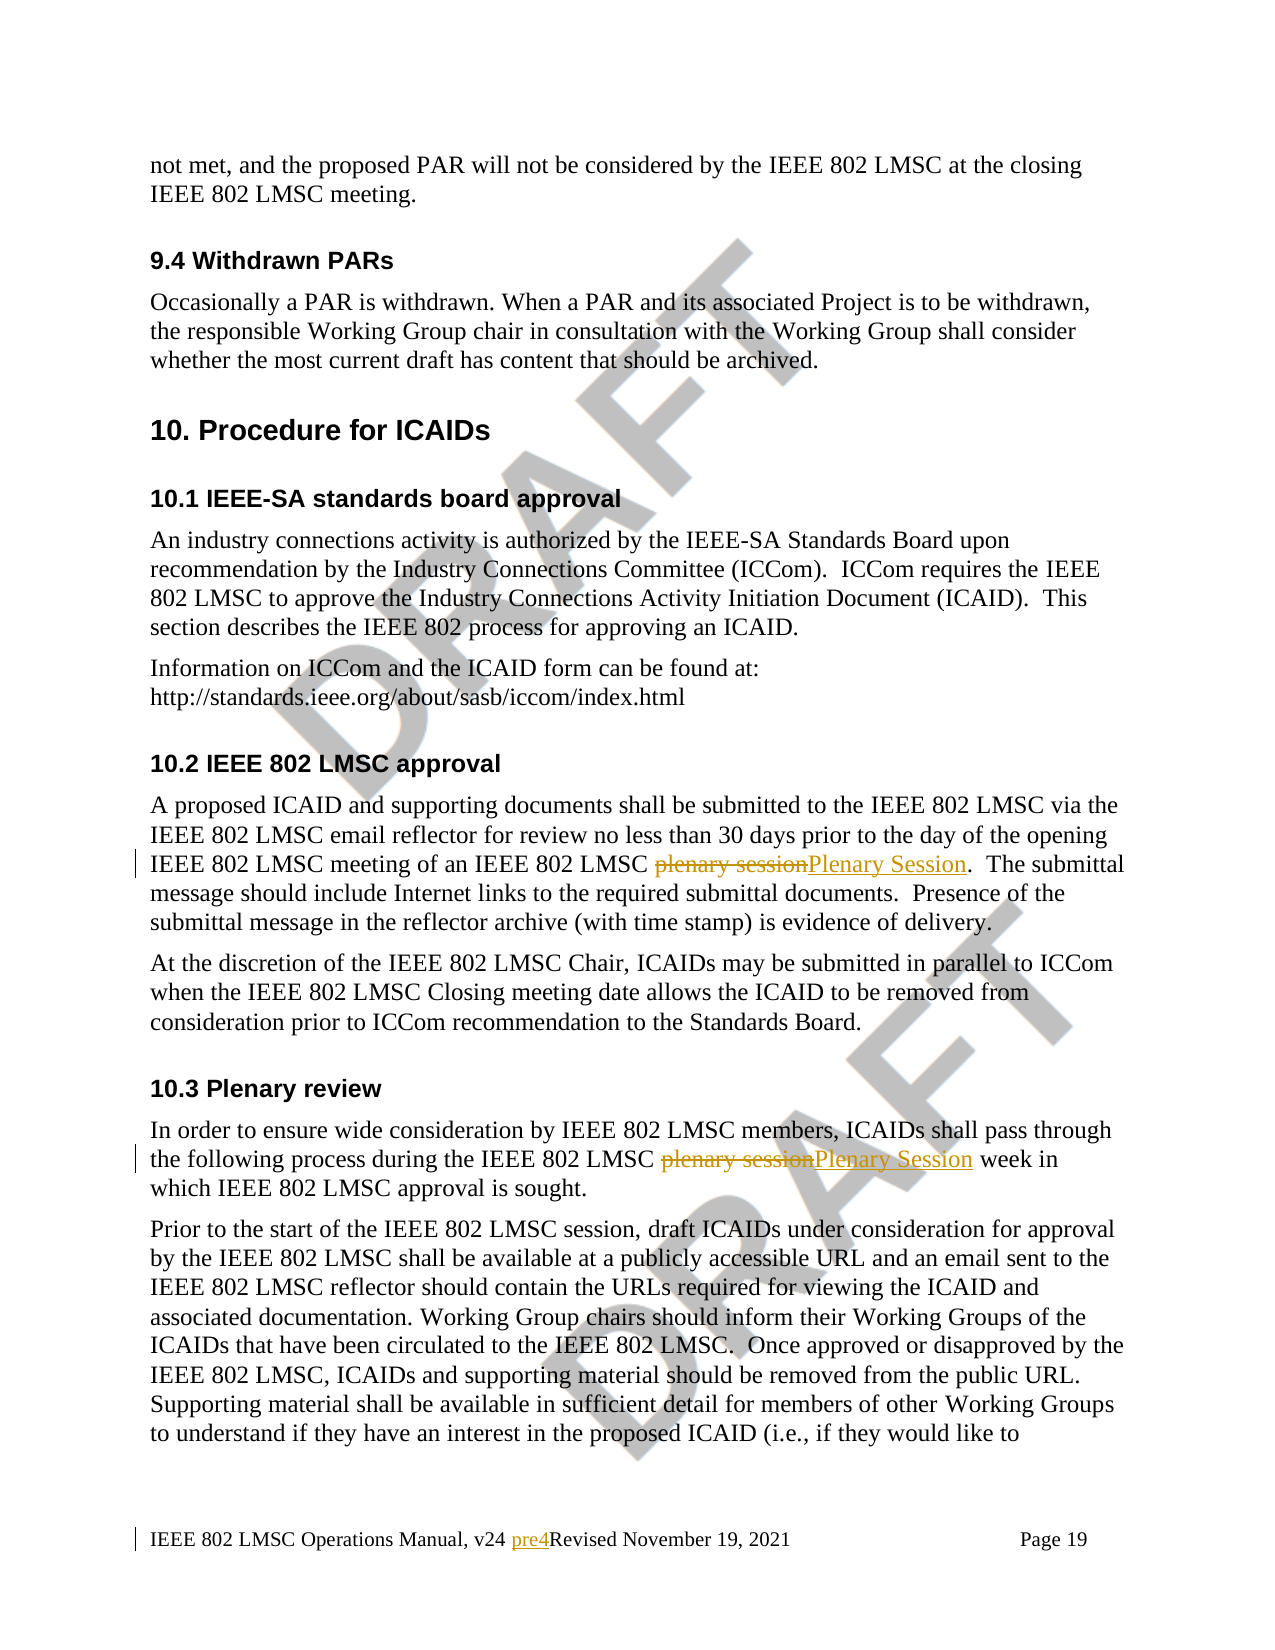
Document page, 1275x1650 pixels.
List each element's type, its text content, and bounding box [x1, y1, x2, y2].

subtitle IEEE-SA standards board approval [150, 483, 1125, 512]
subtitle IEEE 802 LMSC approval [150, 749, 1125, 778]
text In order to ensure wide consideration by IEEE 802 LMSC members, ICAIDs shall pass through the following process during the IEEE 802 LMSC Plenary Session week in which IEEE 802 LMSC approval is sought. [150, 1114, 1125, 1202]
text Prior to the start of the IEEE 802 LMSC session, draft ICAIDs under consideration for approval by the IEEE 802 LMSC shall be available at a publicly accessible URL and an email sent to the IEEE 802 LMSC reflector should contain the URLs required for viewing the ICAID and associated documentation. Working Group chairs should inform their Working Groups of the ICAIDs that have been circulated to the IEEE 802 LMSC. Once approved or disapproved by the IEEE 802 LMSC, ICAIDs and supporting material should be removed from the public URL. Supporting material shall be available in sufficient detail for members of other Working Groups to understand if they have an interest in the proposed ICAID (i.e., if they would like to [150, 1214, 1125, 1447]
subtitle Withdrawn PARs [150, 246, 1125, 275]
picture [0, 0, 1275, 1650]
subtitle Plenary review [150, 1073, 1125, 1102]
text A proposed ICAID and supporting documents shall be submitted to the IEEE 802 LMSC via the IEEE 802 LMSC email reflector for review no less than 30 days prior to the day of the opening IEEE 802 LMSC meeting of an IEEE 802 LMSC Plenary Session. The submittal message should include Internet links to the required submittal documents. Presence of the submittal message in the reflector archive (with time stamp) is evidence of delivery. [150, 790, 1125, 936]
text Occasionally a PAR is withdrawn. When a PAR and its associated Project is to be withdrawn, the responsible Working Group chair in consultation with the Working Group shall consider whether the most current draft has content that should be archived. [150, 287, 1125, 374]
text The proposing Working Group shall post a response to commenting Working Group and to the IEEE 802 LMSC together with a Final PAR on a public website and circulate the relevant URL on the IEEE 802 LMSC reflector not later than 6:30 p.m. local time on Wednesday of an in-person Plenary Session, or as determined by the IEEE 802 LMSC for an electronic Plenary Session. It will be assumed that insufficient coordination and/or inter-Working Group consideration had occurred prior to the submission of the PAR if this deadline is not met, and the proposed PAR will not be considered by the IEEE 802 LMSC at the closing IEEE 802 LMSC meeting. [150, 150, 1125, 208]
text At the discretion of the IEEE 802 LMSC Chair, ICAIDs may be submitted in parallel to ICCom when the IEEE 802 LMSC Closing meeting date allows the ICAID to be removed from consideration prior to ICCom recommendation to the Standards Board. [150, 948, 1125, 1035]
text Information on ICCom and the ICAID form can be found at: http://standards.ieee.org/about/sasb/iccom/index.html [150, 653, 1125, 711]
subtitle Procedure for ICAIDs [150, 412, 1125, 446]
text An industry connections activity is authorized by the IEEE-SA Standards Board upon recommendation by the Industry Connections Committee (ICCom). ICCom requires the IEEE 802 LMSC to approve the Industry Connections Activity Initiation Document (ICAID). This section describes the IEEE 802 process for approving an ICAID. [150, 524, 1125, 641]
